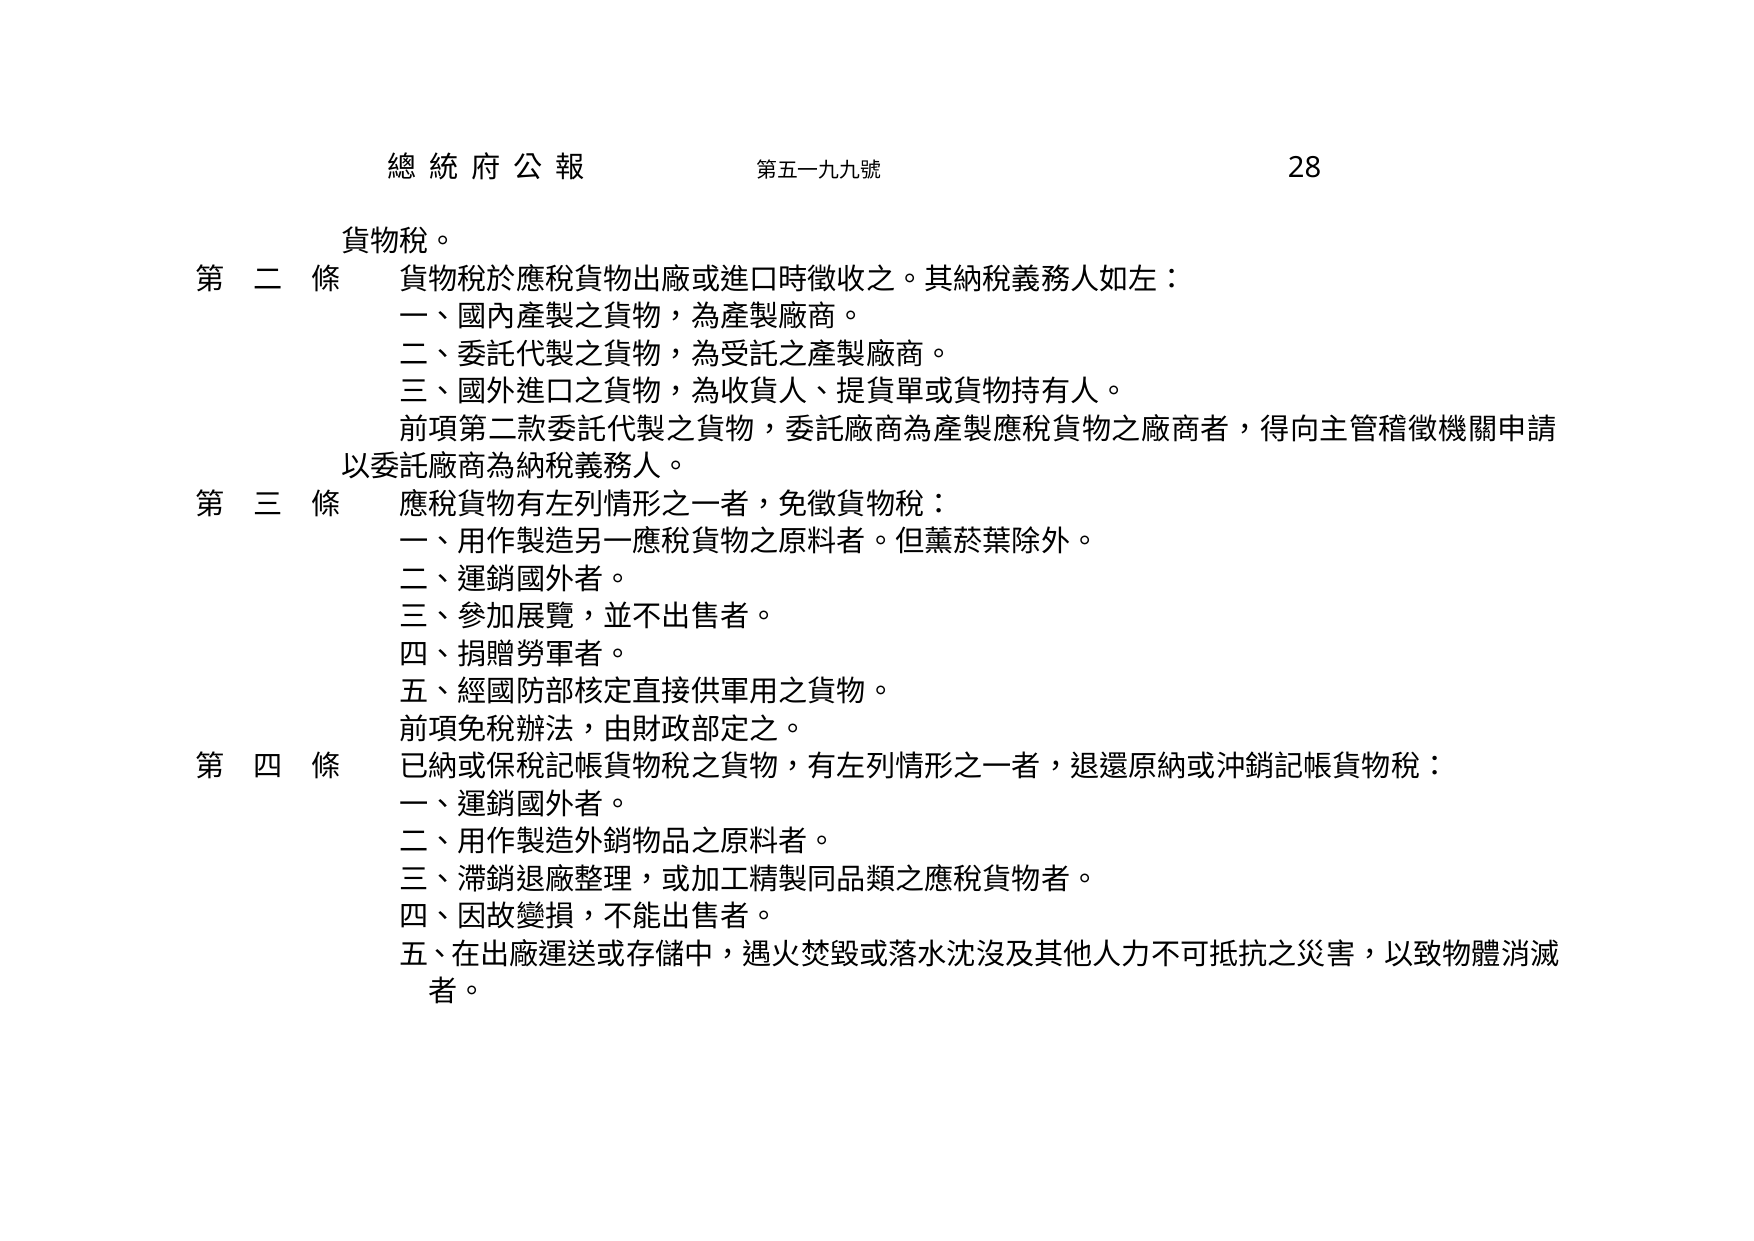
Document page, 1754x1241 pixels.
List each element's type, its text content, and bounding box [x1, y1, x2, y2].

text 二、運銷國外者。 [341, 559, 1559, 597]
text 二、用作製造外銷物品之原料者。 [399, 822, 1559, 859]
text 前項第二款委託代製之貨物，委託廠商為產製應稅貨物之廠商者，得向主管稽徵機關申請以委託廠商為納稅義務人。 [341, 409, 1559, 484]
text 五、在出廠運送或存儲中，遇火焚毀或落水沈沒及其他人力不可抵抗之災害，以致物體消滅者。 [399, 934, 1559, 1009]
text 第 四 條 已納或保稅記帳貨物稅之貨物，有左列情形之一者，退還原納或沖銷記帳貨物稅： [195, 747, 1559, 784]
text 三、滯銷退廠整理，或加工精製同品類之應稅貨物者。 [399, 859, 1559, 897]
text 四、因故變損，不能出售者。 [399, 897, 1559, 934]
text 第 三 條 應稅貨物有左列情形之一者，免徵貨物稅： [195, 484, 1559, 522]
text 三、國外進口之貨物，為收貨人、提貨單或貨物持有人。 [399, 372, 1559, 409]
text 三、參加展覽，並不出售者。 [341, 597, 1559, 634]
text 第 二 條 貨物稅於應稅貨物出廠或進口時徵收之。其納稅義務人如左： [195, 259, 1559, 297]
text 二、委託代製之貨物，為受託之產製廠商。 [399, 334, 1559, 372]
text 前項免稅辦法，由財政部定之。 [341, 709, 1559, 747]
text 一、運銷國外者。 [399, 784, 1559, 822]
text 貨物稅。 [195, 222, 1559, 259]
text 四、捐贈勞軍者。 [341, 634, 1559, 672]
text 一、國內產製之貨物，為產製廠商。 [399, 297, 1559, 334]
text 五、經國防部核定直接供軍用之貨物。 [341, 672, 1559, 709]
text 一、用作製造另一應稅貨物之原料者。但薰菸葉除外。 [341, 522, 1559, 559]
